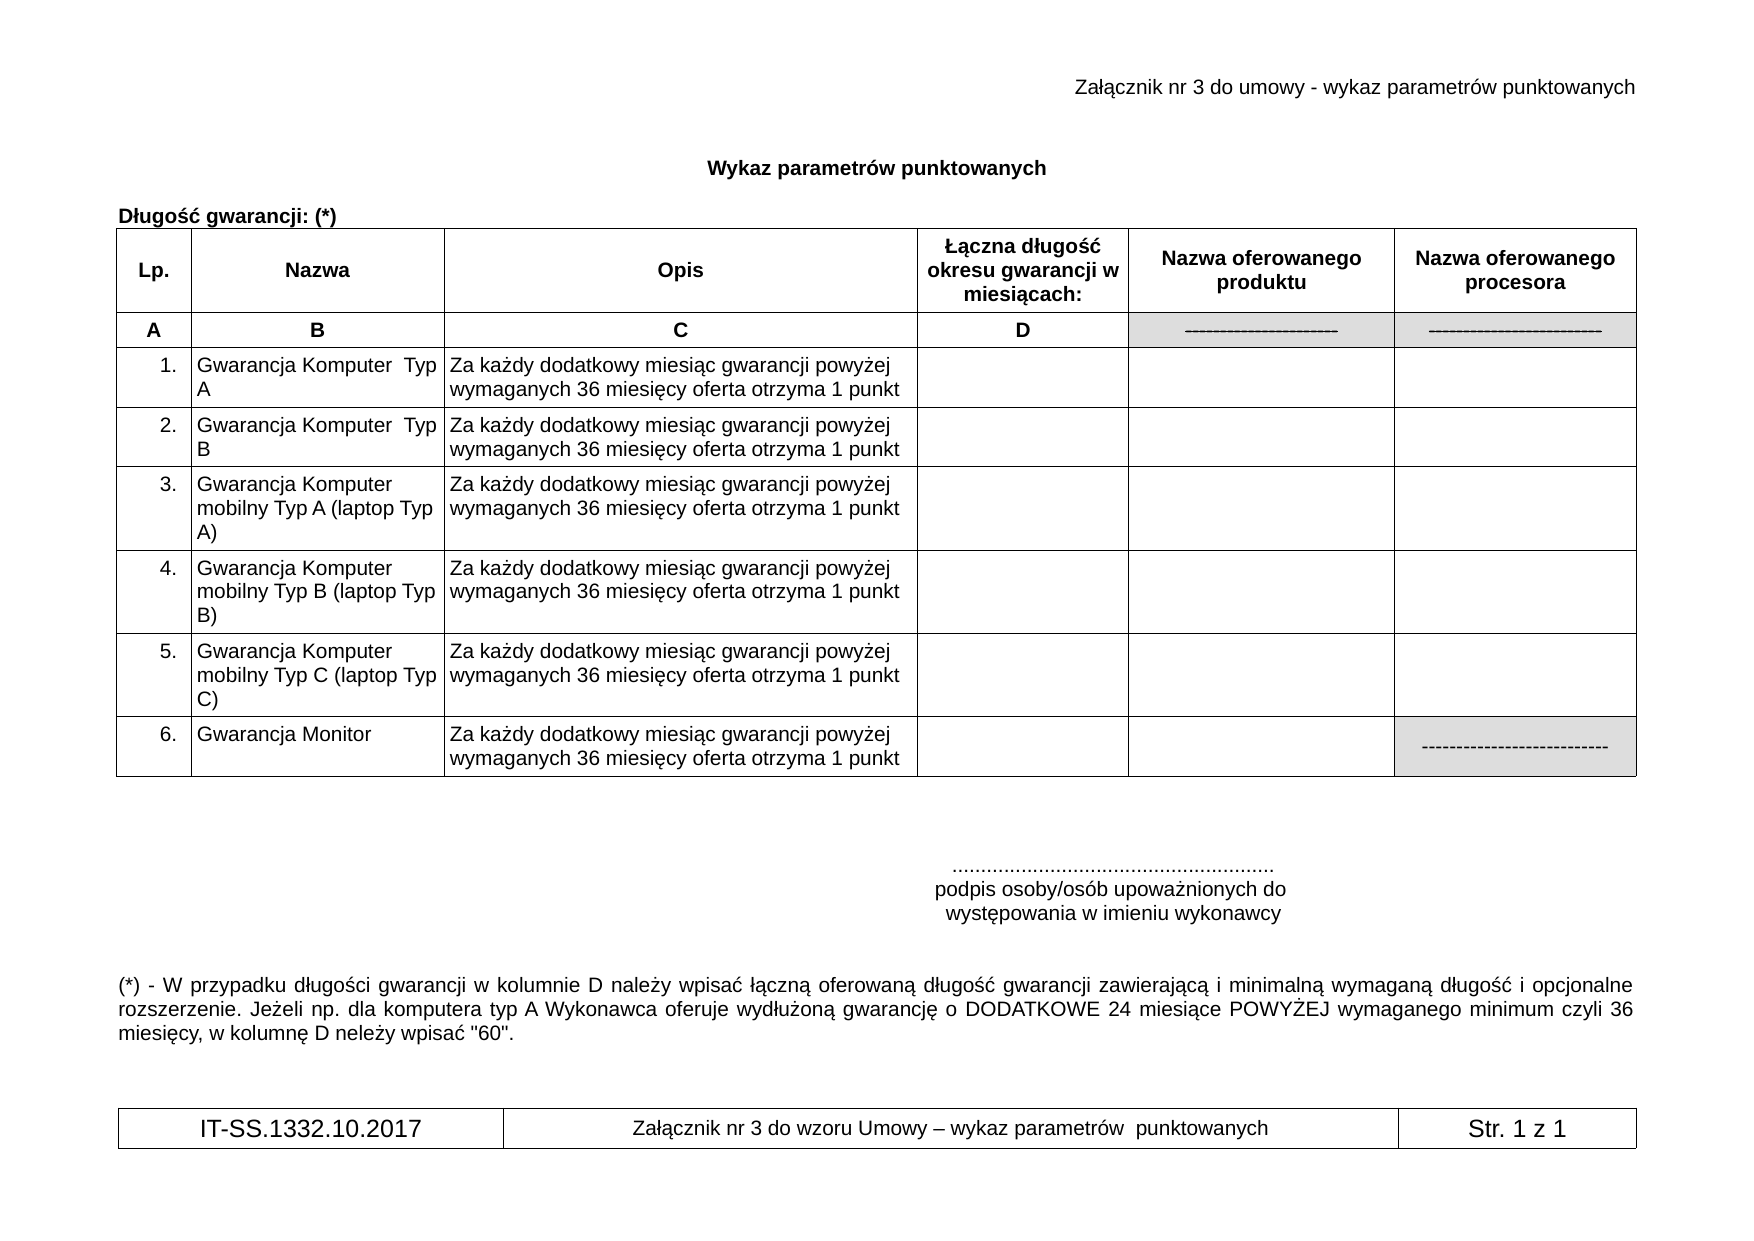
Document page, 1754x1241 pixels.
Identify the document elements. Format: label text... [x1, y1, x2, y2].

table_cell [117, 634, 191, 716]
table_cell --------------------------- [1395, 717, 1636, 776]
table_cell Za każdy dodatkowy miesiąc gwarancji powyżej wymaganych 36 miesięcy oferta otrzyma 1 punkt [445, 467, 917, 549]
table_header Nazwa oferowanego produktu [1129, 229, 1394, 312]
table_cell Za każdy dodatkowy miesiąc gwarancji powyżej wymaganych 36 miesięcy oferta otrzyma 1 punkt [445, 348, 917, 407]
table_cell [1129, 348, 1394, 407]
table_header Łączna długość okresu gwarancji w miesiącach: [918, 229, 1128, 312]
table_cell [117, 408, 191, 466]
table_cell [117, 551, 191, 633]
table_cell [918, 551, 1128, 633]
table_cell [1395, 348, 1636, 407]
text Wykaz parametrów punktowanych [118, 156, 1636, 180]
table_cell [918, 717, 1128, 776]
table_cell C [445, 313, 917, 347]
table_header Opis [445, 229, 917, 312]
table_cell Gwarancja Komputer Typ A [192, 348, 444, 407]
table_cell Za każdy dodatkowy miesiąc gwarancji powyżej wymaganych 36 miesięcy oferta otrzyma 1 punkt [445, 408, 917, 466]
table_cell Gwarancja Komputer mobilny Typ B (laptop Typ B) [192, 551, 444, 633]
table_cell Za każdy dodatkowy miesiąc gwarancji powyżej wymaganych 36 miesięcy oferta otrzyma 1 punkt [445, 551, 917, 633]
table_cell [117, 717, 191, 776]
table_cell Gwarancja Komputer mobilny Typ C (laptop Typ C) [192, 634, 444, 716]
text występowania w imieniu wykonawcy [591, 901, 1636, 924]
table_cell Gwarancja Komputer Typ B [192, 408, 444, 466]
table_cell [918, 408, 1128, 466]
table_cell [1395, 408, 1636, 466]
table_header Nazwa [192, 229, 444, 312]
text Długość gwarancji: (*) [118, 204, 1636, 228]
table_cell [117, 467, 191, 549]
table_cell [1129, 717, 1394, 776]
table_cell [918, 634, 1128, 716]
table_cell ------------------------- [1395, 313, 1636, 347]
table_cell [1395, 467, 1636, 549]
table_header Nazwa oferowanego procesora [1395, 229, 1636, 312]
text Załącznik nr 3 do umowy - wykaz parametrów punktowanych [118, 75, 1636, 127]
text (*) - W przypadku długości gwarancji w kolumnie D należy wpisać łączną oferowaną długość gwarancji zawierającą i minimalną wymaganą długość i opcjonalne rozszerzenie. Jeżeli np. dla komputera typ A Wykonawca oferuje wydłużoną gwarancję o DODATKOWE 24 miesiące POWYŻEJ wymaganego minimum czyli 36 miesięcy, w kolumnę D neleży wpisać "60". [118, 972, 1636, 1044]
table_cell D [918, 313, 1128, 347]
table_cell [1129, 634, 1394, 716]
table_cell Gwarancja Monitor [192, 717, 444, 776]
table_cell [1129, 408, 1394, 466]
table_cell ---------------------- [1129, 313, 1394, 347]
table_cell [1395, 551, 1636, 633]
table_cell A [117, 313, 191, 347]
text ........................................................ [591, 853, 1636, 877]
table_cell [918, 467, 1128, 549]
table_cell Za każdy dodatkowy miesiąc gwarancji powyżej wymaganych 36 miesięcy oferta otrzyma 1 punkt [445, 634, 917, 716]
table_cell Za każdy dodatkowy miesiąc gwarancji powyżej wymaganych 36 miesięcy oferta otrzyma 1 punkt [445, 717, 917, 776]
table_cell [918, 348, 1128, 407]
table_cell B [192, 313, 444, 347]
table_cell [1129, 467, 1394, 549]
table_cell Gwarancja Komputer mobilny Typ A (laptop Typ A) [192, 467, 444, 549]
table_header Lp. [117, 229, 191, 312]
table_cell [1395, 634, 1636, 716]
text podpis osoby/osób upoważnionych do [591, 877, 1636, 901]
table_cell [1129, 551, 1394, 633]
table_cell [117, 348, 191, 407]
